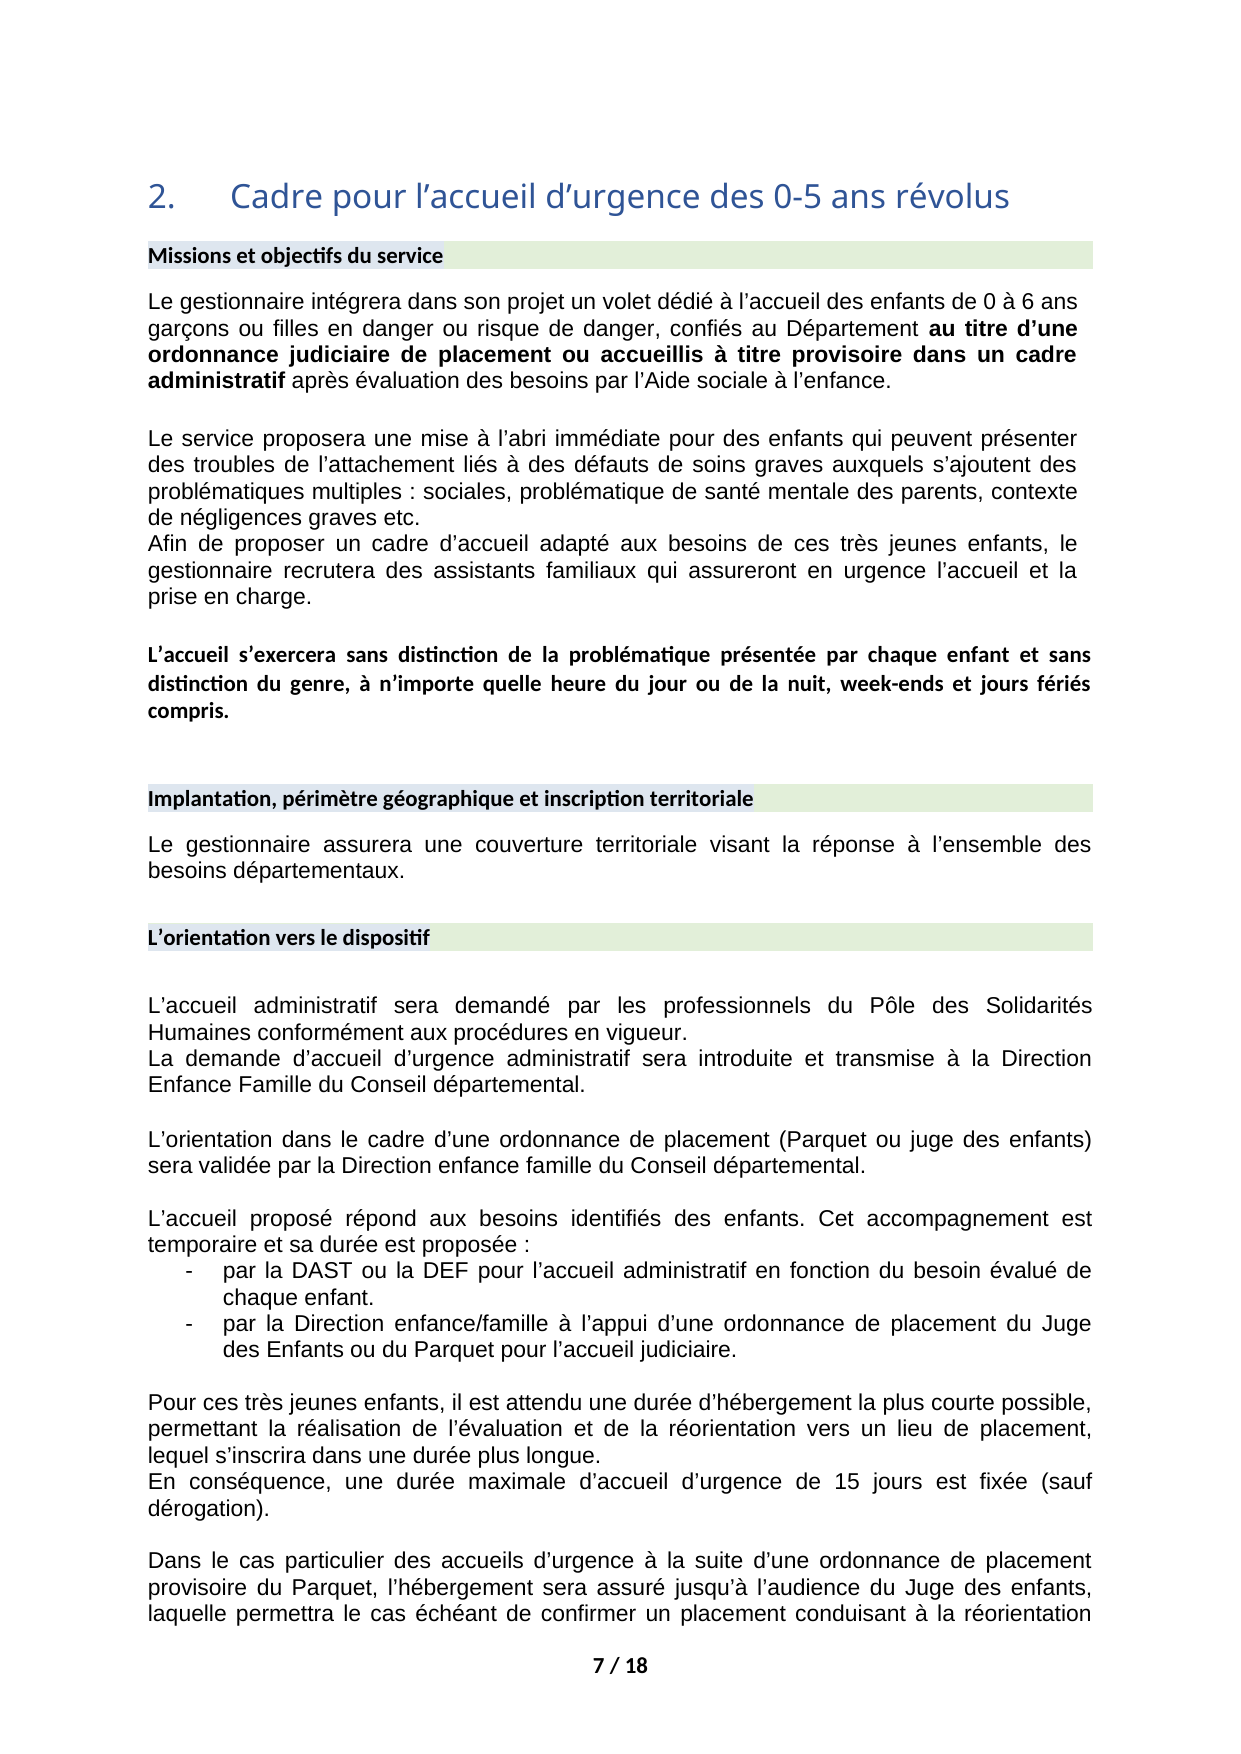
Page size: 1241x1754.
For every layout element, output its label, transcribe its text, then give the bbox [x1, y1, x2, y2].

text Afin de proposer un cadre d’accueil adapté aux besoins de ces très jeunes enfants, le gestionnaire recrutera des assistants familiaux qui assureront en urgence l’accueil et la prise en charge. [148, 530, 1078, 609]
subtitle Cadre pour l’accueil d’urgence des 0-5 ans révolus [148, 172, 1093, 218]
text Pour ces très jeunes enfants, il est attendu une durée d’hébergement la plus courte possible, permettant la réalisation de l’évaluation et de la réorientation vers un lieu de placement, lequel s’inscrira dans une durée plus longue. [148, 1389, 1093, 1468]
text Dans le cas particulier des accueils d’urgence à la suite d’une ordonnance de placement provisoire du Parquet, l’hébergement sera assuré jusqu’à l’audience du Juge des enfants, laquelle permettra le cas échéant de confirmer un placement conduisant à la réorientation [148, 1547, 1093, 1626]
text La demande d’accueil d’urgence administratif sera introduite et transmise à la Direction Enfance Famille du Conseil départemental. [148, 1045, 1093, 1097]
list L’accueil proposé répond aux besoins identifiés des enfants. Cet accompagnement est temporaire et sa durée est proposée : [148, 1204, 1093, 1257]
text En conséquence, une durée maximale d’accueil d’urgence de 15 jours est fixée (sauf dérogation). [148, 1468, 1093, 1521]
text Le gestionnaire intégrera dans son projet un volet dédié à l’accueil des enfants de 0 à 6 ans garçons ou filles en danger ou risque de danger, confiés au Département au titre d’une ordonnance judiciaire de placement ou accueillis à titre provisoire dans un cadre administratif après évaluation des besoins par l’Aide sociale à l’enfance. [148, 288, 1078, 394]
text L’accueil administratif sera demandé par les professionnels du Pôle des Solidarités Humaines conformément aux procédures en vigueur. [148, 992, 1093, 1045]
subtitle Implantation, périmètre géographique et inscription territoriale [754, 784, 1093, 812]
text L’orientation dans le cadre d’une ordonnance de placement (Parquet ou juge des enfants) sera validée par la Direction enfance famille du Conseil départemental. [148, 1126, 1093, 1178]
text Le service proposera une mise à l’abri immédiate pour des enfants qui peuvent présenter des troubles de l’attachement liés à des défauts de soins graves auxquels s’ajoutent des problématiques multiples : sociales, problématique de santé mentale des parents, contexte de négligences graves etc. [148, 425, 1078, 530]
list par la Direction enfance/famille à l’appui d’une ordonnance de placement du Juge des Enfants ou du Parquet pour l’accueil judiciaire. [185, 1310, 1093, 1363]
subtitle Missions et objectifs du service [444, 241, 1093, 269]
text Le gestionnaire assurera une couverture territoriale visant la réponse à l’ensemble des besoins départementaux. [148, 831, 1093, 883]
list par la DAST ou la DEF pour l’accueil administratif en fonction du besoin évalué de chaque enfant. [185, 1257, 1093, 1310]
subtitle L’orientation vers le dispositif [148, 923, 1093, 951]
text L’accueil s’exercera sans distinction de la problématique présentée par chaque enfant et sans distinction du genre, à n’importe quelle heure du jour ou de la nuit, week-ends et jours fériés compris. [148, 641, 1093, 725]
